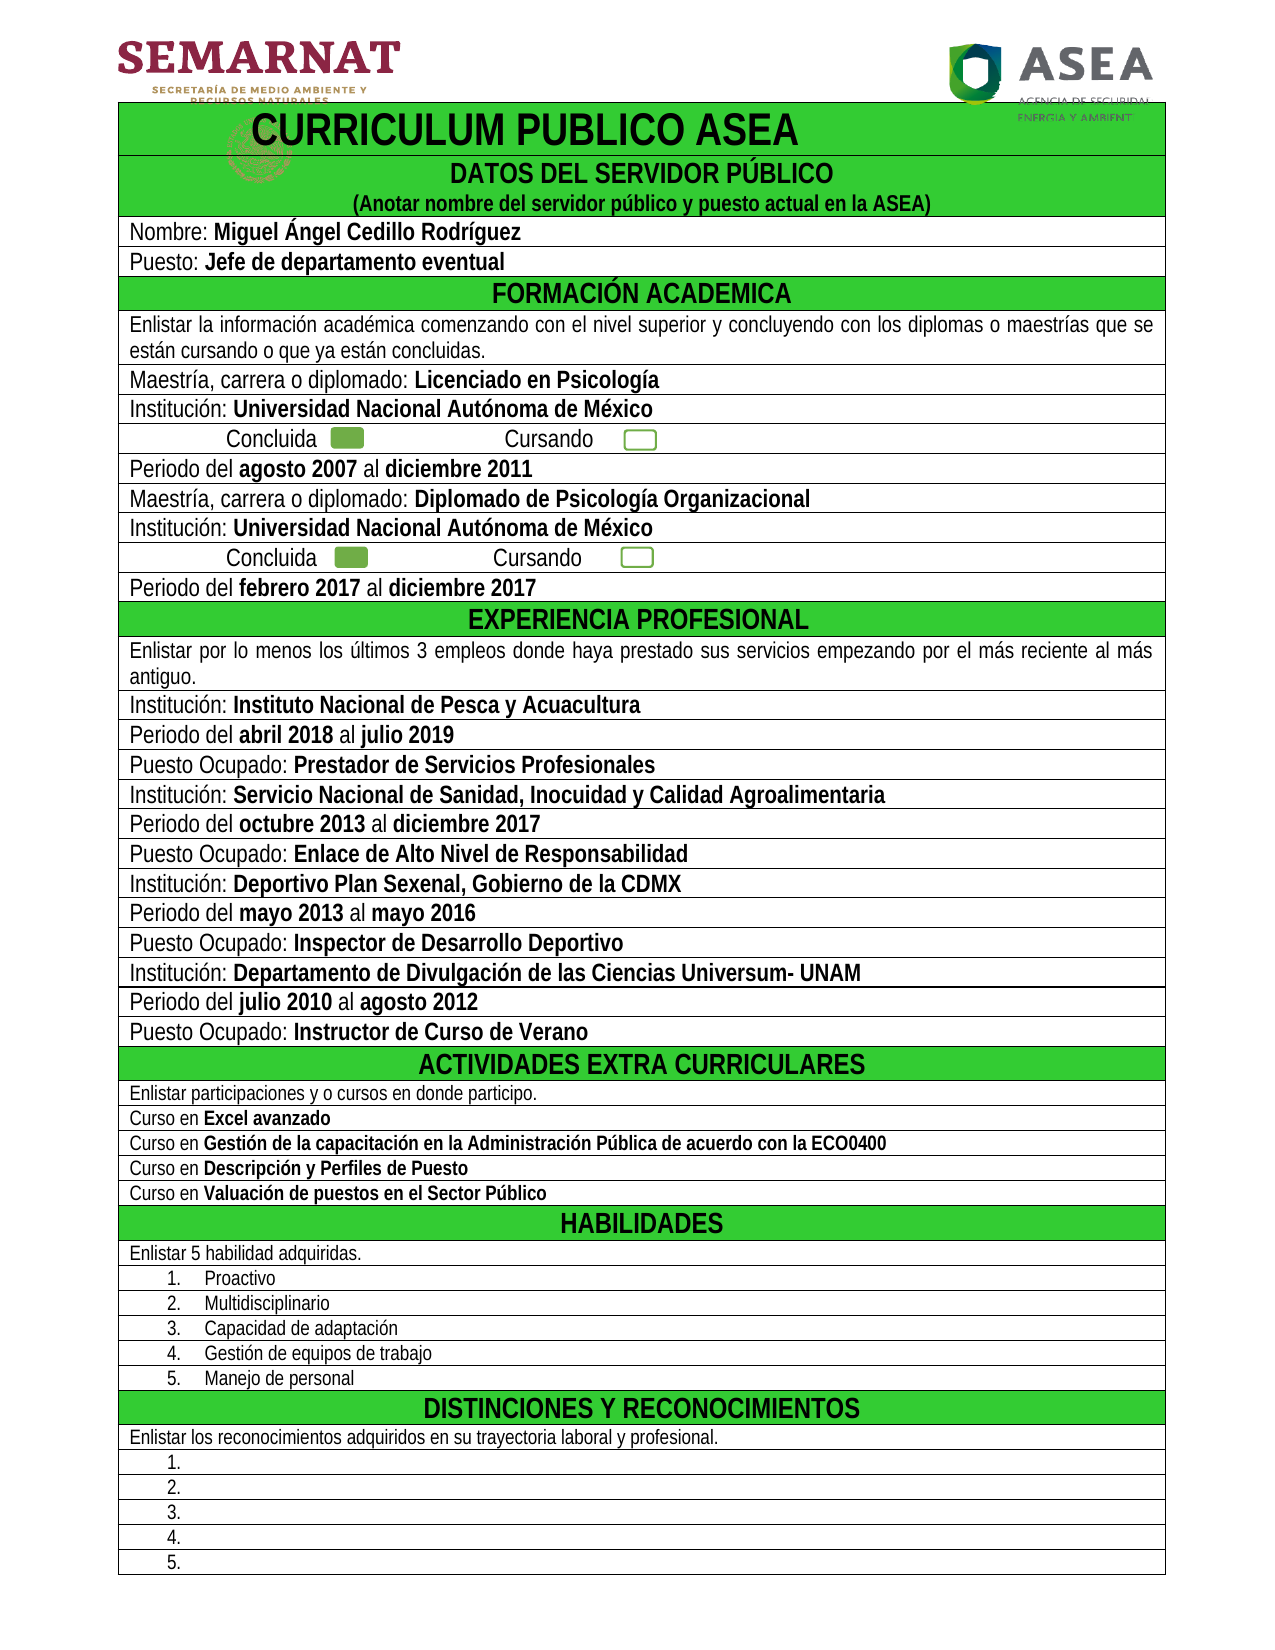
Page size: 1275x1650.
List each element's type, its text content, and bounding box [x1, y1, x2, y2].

table_cell Institución: Departamento de Divulgación de las Ciencias Universum- UNAM [119, 958, 1165, 986]
table_cell Concluida Cursando [119, 424, 1165, 453]
table_cell EXPERIENCIA PROFESIONAL [119, 602, 1165, 636]
table_cell HABILIDADES [119, 1206, 1165, 1240]
table_cell Periodo del febrero 2017 al diciembre 2017 [119, 573, 1165, 601]
table_cell Puesto Ocupado: Enlace de Alto Nivel de Responsabilidad [119, 839, 1165, 868]
table_cell Curso en Excel avanzado [119, 1106, 1165, 1130]
table_cell Periodo del octubre 2013 al diciembre 2017 [119, 809, 1165, 838]
table_cell FORMACIÓN ACADEMICA [119, 277, 1165, 310]
table_cell DISTINCIONES Y RECONOCIMIENTOS [119, 1391, 1165, 1424]
table_cell Institución: Servicio Nacional de Sanidad, Inocuidad y Calidad Agroalimentaria [119, 780, 1165, 808]
table_cell Puesto Ocupado: Inspector de Desarrollo Deportivo [119, 928, 1165, 957]
table_cell [119, 1550, 1165, 1574]
table_cell Gestión de equipos de trabajo [119, 1341, 1165, 1365]
table_cell Enlistar los reconocimientos adquiridos en su trayectoria laboral y profesional. [119, 1425, 1165, 1449]
table_cell Institución: Universidad Nacional Autónoma de México [119, 395, 1165, 423]
table_cell Periodo del mayo 2013 al mayo 2016 [119, 898, 1165, 927]
table_header CURRICULUM PUBLICO ASEA [119, 103, 1165, 155]
table_cell Multidisciplinario [119, 1291, 1165, 1315]
table_cell Puesto Ocupado: Instructor de Curso de Verano [119, 1017, 1165, 1046]
table_cell Institución: Universidad Nacional Autónoma de México [119, 513, 1165, 542]
table_cell Enlistar la información académica comenzando con el nivel superior y concluyendo con los diplomas o maestrías que se están cursando o que ya están concluidas. [119, 311, 1165, 364]
table_cell Enlistar por lo menos los últimos 3 empleos donde haya prestado sus servicios empezando por el más reciente al más antiguo. [119, 637, 1165, 689]
table_cell [119, 1500, 1165, 1524]
table_cell Maestría, carrera o diplomado: Licenciado en Psicología [119, 365, 1165, 393]
table_cell Nombre: Miguel Ángel Cedillo Rodríguez [119, 217, 1165, 246]
table_cell Proactivo [119, 1266, 1165, 1290]
table_cell Manejo de personal [119, 1366, 1165, 1390]
table_cell [119, 1475, 1165, 1499]
table_cell Curso en Descripción y Perfiles de Puesto [119, 1156, 1165, 1180]
table_cell Capacidad de adaptación [119, 1316, 1165, 1340]
table_cell [119, 1525, 1165, 1549]
table_cell Institución: Instituto Nacional de Pesca y Acuacultura [119, 691, 1165, 719]
table_cell Periodo del abril 2018 al julio 2019 [119, 720, 1165, 749]
table_cell Periodo del julio 2010 al agosto 2012 [119, 988, 1165, 1016]
table_cell Puesto Ocupado: Prestador de Servicios Profesionales [119, 750, 1165, 778]
table_cell Curso en Valuación de puestos en el Sector Público [119, 1181, 1165, 1205]
table_cell Enlistar 5 habilidad adquiridas. [119, 1241, 1165, 1265]
table_cell Concluida Cursando [119, 543, 1165, 572]
table_cell Maestría, carrera o diplomado: Diplomado de Psicología Organizacional [119, 484, 1165, 512]
table_cell Periodo del agosto 2007 al diciembre 2011 [119, 454, 1165, 482]
table_cell Institución: Deportivo Plan Sexenal, Gobierno de la CDMX [119, 869, 1165, 897]
table_cell Enlistar participaciones y o cursos en donde participo. [119, 1081, 1165, 1105]
table_cell Curso en Gestión de la capacitación en la Administración Pública de acuerdo con la ECO0400 [119, 1131, 1165, 1155]
table_cell DATOS DEL SERVIDOR PÚBLICO (Anotar nombre del servidor público y puesto actual en la ASEA) [119, 156, 1165, 216]
table_cell Puesto: Jefe de departamento eventual [119, 247, 1165, 276]
table_cell ACTIVIDADES EXTRA CURRICULARES [119, 1047, 1165, 1080]
table_cell [119, 1450, 1165, 1474]
